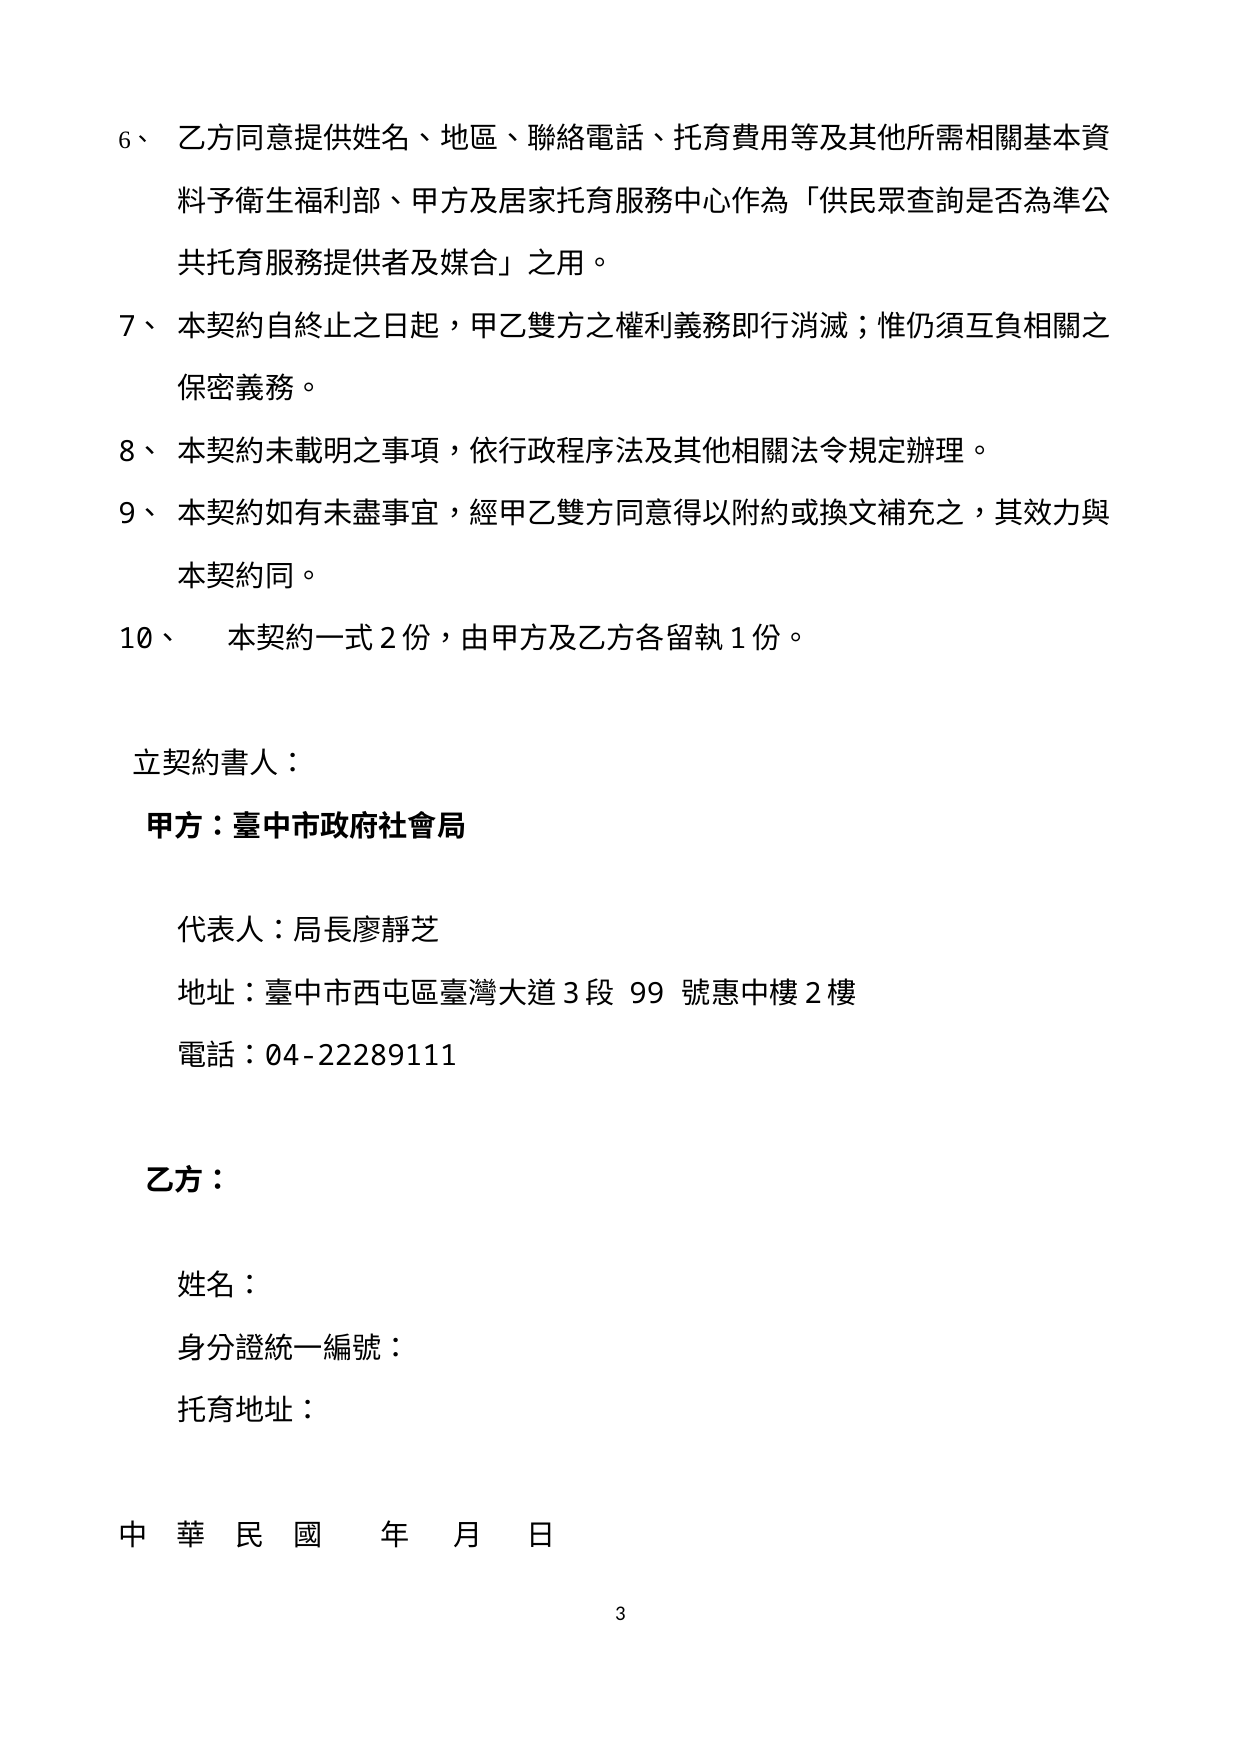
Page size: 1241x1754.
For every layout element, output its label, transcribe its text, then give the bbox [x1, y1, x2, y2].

text 中 華 民 國 年 月 日 [118, 1491, 1122, 1554]
text 地址：臺中市西屯區臺灣大道3段 99 號惠中樓2樓 [131, 949, 1122, 1011]
text 乙方： [131, 1136, 1122, 1199]
text 姓名： [131, 1241, 1122, 1304]
list 本契約自終止之日起，甲乙雙方之權利義務即行消滅；惟仍須互負相關之保密義務。 [118, 282, 1122, 407]
text 立契約書人： [118, 719, 1112, 782]
list 乙方同意提供姓名、地區、聯絡電話、托育費用等及其他所需相關基本資料予衛生福利部、甲方及居家托育服務中心作為「供民眾查詢是否為準公共托育服務提供者及媒合」之用。 [118, 94, 1122, 282]
text 托育地址： [131, 1366, 1122, 1429]
text 電話：04-22289111 [131, 1011, 1122, 1074]
text 代表人：局長廖靜芝 [131, 886, 1122, 949]
text 身分證統一編號： [131, 1304, 1122, 1366]
list 本契約一式2份，由甲方及乙方各留執1份。 [118, 594, 1122, 657]
text 甲方：臺中市政府社會局 [131, 782, 1122, 844]
list 本契約如有未盡事宜，經甲乙雙方同意得以附約或換文補充之，其效力與本契約同。 [118, 469, 1122, 594]
list 本契約未載明之事項，依行政程序法及其他相關法令規定辦理。 [118, 407, 1122, 469]
